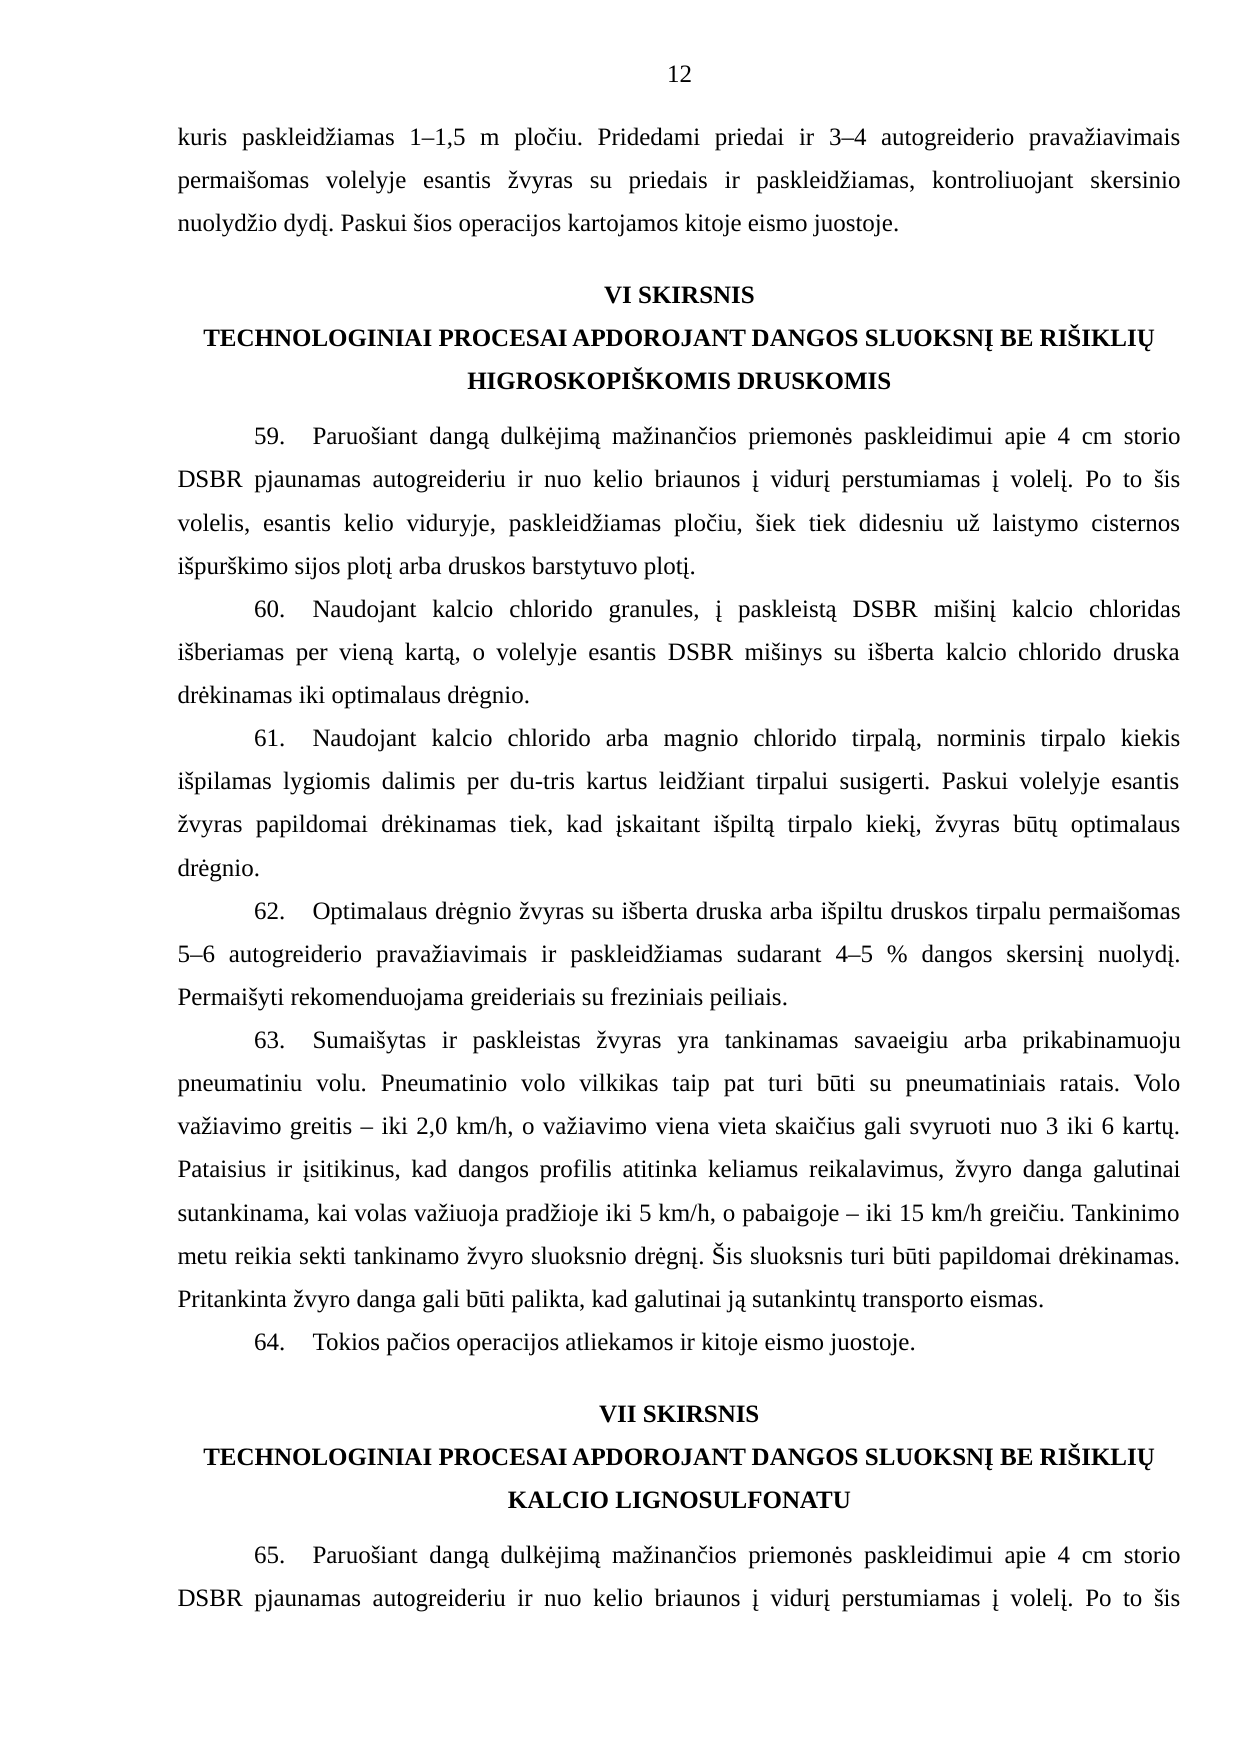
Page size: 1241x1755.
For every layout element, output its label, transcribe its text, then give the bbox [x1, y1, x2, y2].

subtitle VI SKIRSNIS [177, 280, 1181, 309]
text 59. Paruošiant dangą dulkėjimą mažinančios priemonės paskleidimui apie 4 cm storio DSBR pjaunamas autogreideriu ir nuo kelio briaunos į vidurį perstumiamas į volelį. Po to šis volelis, esantis kelio viduryje, paskleidžiamas pločiu, šiek tiek didesniu už laistymo cisternos išpurškimo sijos plotį arba druskos barstytuvo plotį. [177, 421, 1181, 579]
subtitle TECHNOLOGINIAI PROCESAI APDOROJANT DANGOS SLUOKSNĮ BE RIŠIKLIŲ KALCIO LIGNOSULFONATU [177, 1442, 1181, 1514]
text 62. Optimalaus drėgnio žvyras su išberta druska arba išpiltu druskos tirpalu permaišomas 5–6 autogreiderio pravažiavimais ir paskleidžiamas sudarant 4–5 % dangos skersinį nuolydį. Permaišyti rekomenduojama greideriais su freziniais peiliais. [177, 896, 1181, 1011]
text 64. Tokios pačios operacijos atliekamos ir kitoje eismo juostoje. [177, 1327, 1181, 1356]
subtitle VII SKIRSNIS [177, 1399, 1181, 1428]
subtitle TECHNOLOGINIAI PROCESAI APDOROJANT DANGOS SLUOKSNĮ BE RIŠIKLIŲ HIGROSKOPIŠKOMIS DRUSKOMIS [177, 323, 1181, 395]
text 65. Paruošiant dangą dulkėjimą mažinančios priemonės paskleidimui apie 4 cm storio DSBR pjaunamas autogreideriu ir nuo kelio briaunos į vidurį perstumiamas į volelį. Po to šis [177, 1540, 1181, 1612]
text 63. Sumaišytas ir paskleistas žvyras yra tankinamas savaeigiu arba prikabinamuoju pneumatiniu volu. Pneumatinio volo vilkikas taip pat turi būti su pneumatiniais ratais. Volo važiavimo greitis – iki 2,0 km/h, o važiavimo viena vieta skaičius gali svyruoti nuo 3 iki 6 kartų. Pataisius ir įsitikinus, kad dangos profilis atitinka keliamus reikalavimus, žvyro danga galutinai sutankinama, kai volas važiuoja pradžioje iki 5 km/h, o pabaigoje – iki 15 km/h greičiu. Tankinimo metu reikia sekti tankinamo žvyro sluoksnio drėgnį. Šis sluoksnis turi būti papildomai drėkinamas. Pritankinta žvyro danga gali būti palikta, kad galutinai ją sutankintų transporto eismas. [177, 1025, 1181, 1313]
text kuris paskleidžiamas 1–1,5 m pločiu. Pridedami priedai ir 3–4 autogreiderio pravažiavimais permaišomas volelyje esantis žvyras su priedais ir paskleidžiamas, kontroliuojant skersinio nuolydžio dydį. Paskui šios operacijos kartojamos kitoje eismo juostoje. [177, 122, 1181, 237]
text 61. Naudojant kalcio chlorido arba magnio chlorido tirpalą, norminis tirpalo kiekis išpilamas lygiomis dalimis per du-tris kartus leidžiant tirpalui susigerti. Paskui volelyje esantis žvyras papildomai drėkinamas tiek, kad įskaitant išpiltą tirpalo kiekį, žvyras būtų optimalaus drėgnio. [177, 723, 1181, 881]
text 60. Naudojant kalcio chlorido granules, į paskleistą DSBR mišinį kalcio chloridas išberiamas per vieną kartą, o volelyje esantis DSBR mišinys su išberta kalcio chlorido druska drėkinamas iki optimalaus drėgnio. [177, 594, 1181, 709]
